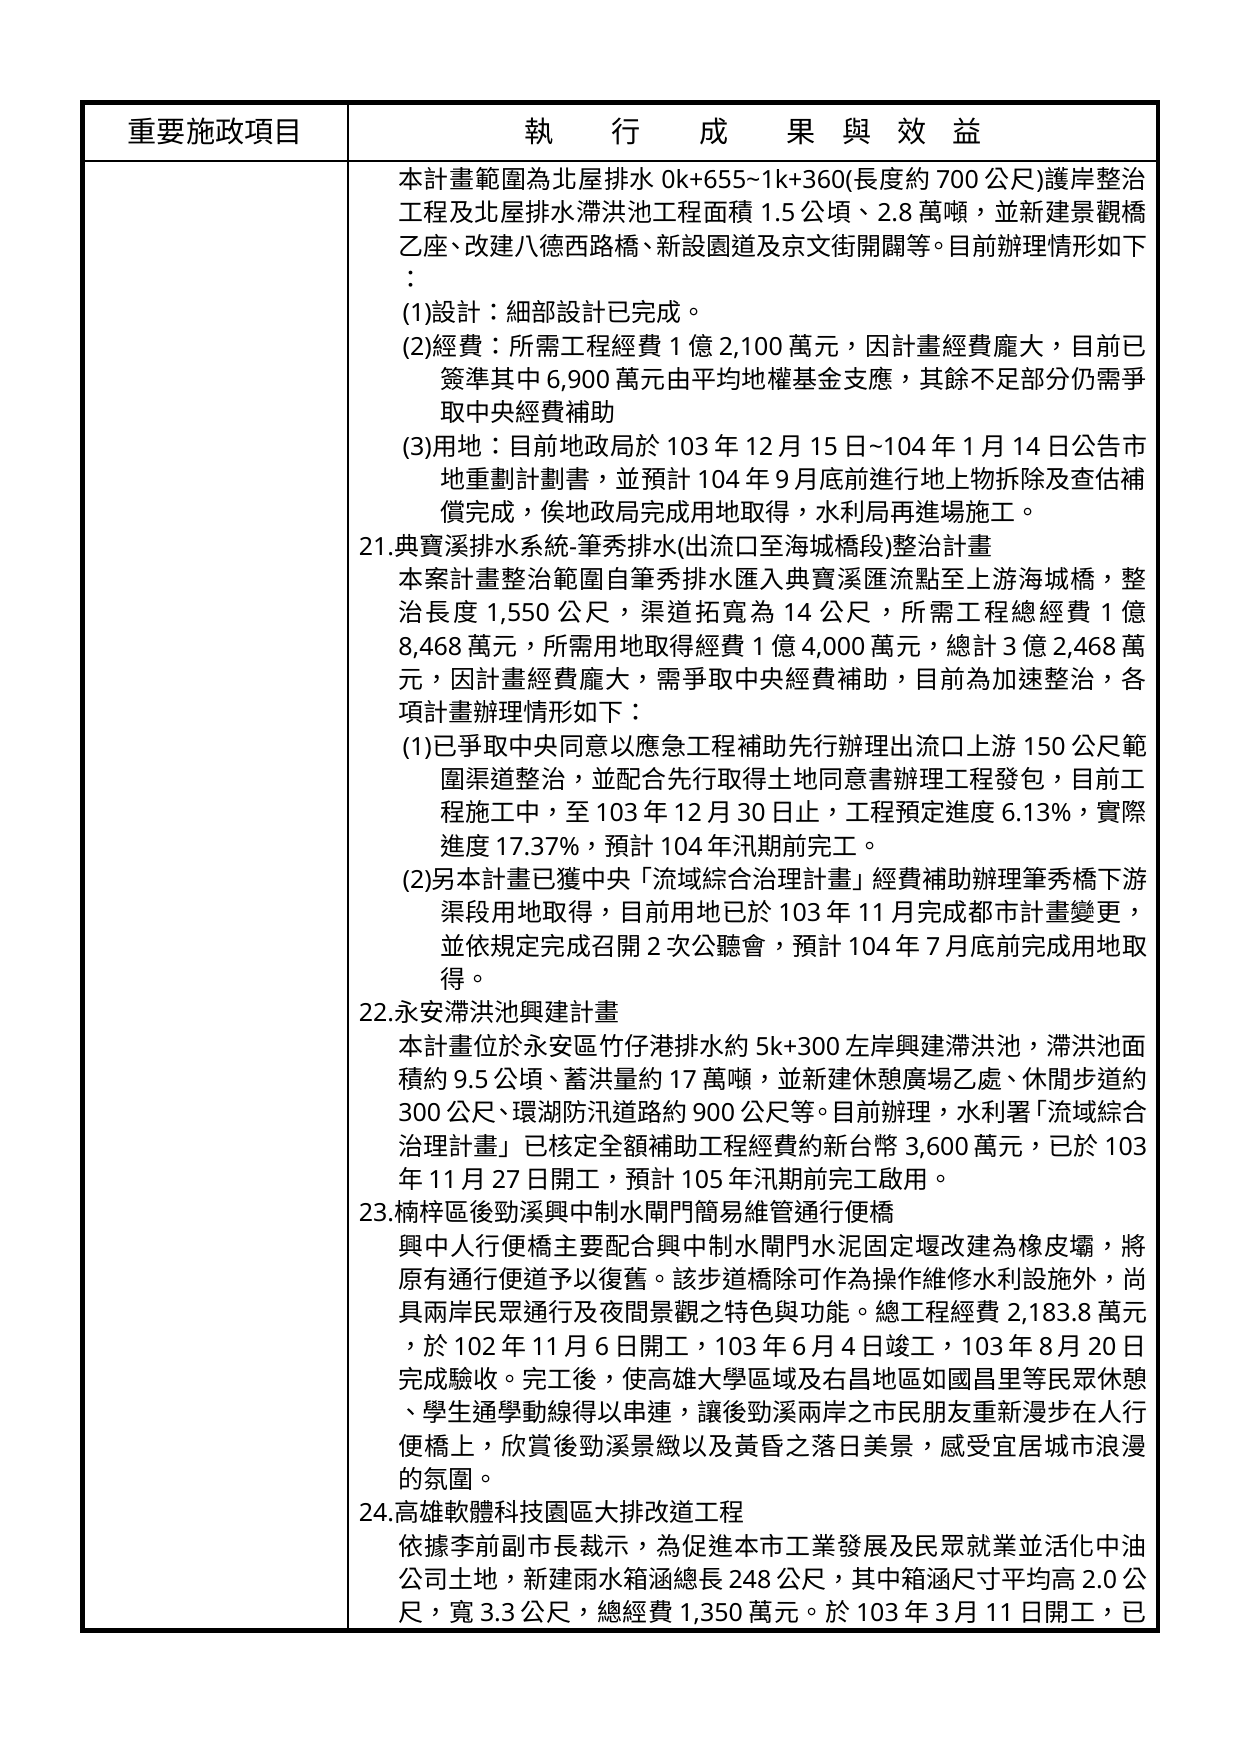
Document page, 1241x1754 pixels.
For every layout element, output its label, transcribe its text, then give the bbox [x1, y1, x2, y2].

table_header 執 行 成 果 與 效 益 [349, 105, 1156, 159]
table_header 重要施政項目 [85, 105, 347, 159]
table_cell [85, 162, 347, 1628]
table_cell 本計畫範圍為北屋排水0k+655~1k+360(長度約700公尺)護岸整治工程及北屋排水滯洪池工程面積1.5公頃、2.8萬噸，並新建景觀橋乙座、改建八德西路橋、新設園道及京文街開闢等。目前辦理情形如下： (1)設計：細部設計已完成。 (2)經費：所需工程經費1億2,100萬元，因計畫經費龐大，目前已簽準其中6,900萬元由平均地權基金支應，其餘不足部分仍需爭取中央經費補助 (3)用地：目前地政局於103年12月15日~104年1月14日公告市地重劃計劃書，並預計104年9月底前進行地上物拆除及查估補償完成，俟地政局完成用地取得，水利局再進場施工。 21.典寶溪排水系統-筆秀排水(出流口至海城橋段)整治計畫 本案計畫整治範圍自筆秀排水匯入典寶溪匯流點至上游海城橋，整治長度1,550公尺，渠道拓寬為14公尺，所需工程總經費1億8,468萬元，所需用地取得經費1億4,000萬元，總計3億2,468萬元，因計畫經費龐大，需爭取中央經費補助，目前為加速整治，各項計畫辦理情形如下： (1)已爭取中央同意以應急工程補助先行辦理出流口上游150公尺範圍渠道整治，並配合先行取得土地同意書辦理工程發包，目前工程施工中，至103年12月30日止，工程預定進度6.13%，實際進度17.37%，預計104年汛期前完工。 (2)另本計畫已獲中央「流域綜合治理計畫」經費補助辦理筆秀橋下游渠段用地取得，目前用地已於103年11月完成都市計畫變更，並依規定完成召開2次公聽會，預計104年7月底前完成用地取得。 22.永安滯洪池興建計畫 本計畫位於永安區竹仔港排水約5k+300左岸興建滯洪池，滯洪池面積約9.5公頃、蓄洪量約17萬噸，並新建休憩廣場乙處、休閒步道約300公尺、環湖防汛道路約900公尺等。目前辦理，水利署「流域綜合治理計畫」已核定全額補助工程經費約新台幣3,600萬元，已於103年11月27日開工，預計105年汛期前完工啟用。 23.楠梓區後勁溪興中制水閘門簡易維管通行便橋 興中人行便橋主要配合興中制水閘門水泥固定堰改建為橡皮壩，將原有通行便道予以復舊。該步道橋除可作為操作維修水利設施外，尚具兩岸民眾通行及夜間景觀之特色與功能。總工程經費2,183.8萬元，於102年11月6日開工，103年6月4日竣工，103年8月20日完成驗收。完工後，使高雄大學區域及右昌地區如國昌里等民眾休憩、學生通學動線得以串連，讓後勁溪兩岸之市民朋友重新漫步在人行便橋上，欣賞後勁溪景緻以及黃昏之落日美景，感受宜居城市浪漫的氛圍。 24.高雄軟體科技園區大排改道工程 依據李前副市長裁示，為促進本市工業發展及民眾就業並活化中油公司土地，新建雨水箱涵總長248公尺，其中箱涵尺寸平均高2.0公尺，寬3.3公尺，總經費1,350萬元。於103年3月11日開工，已 [349, 162, 1156, 1628]
